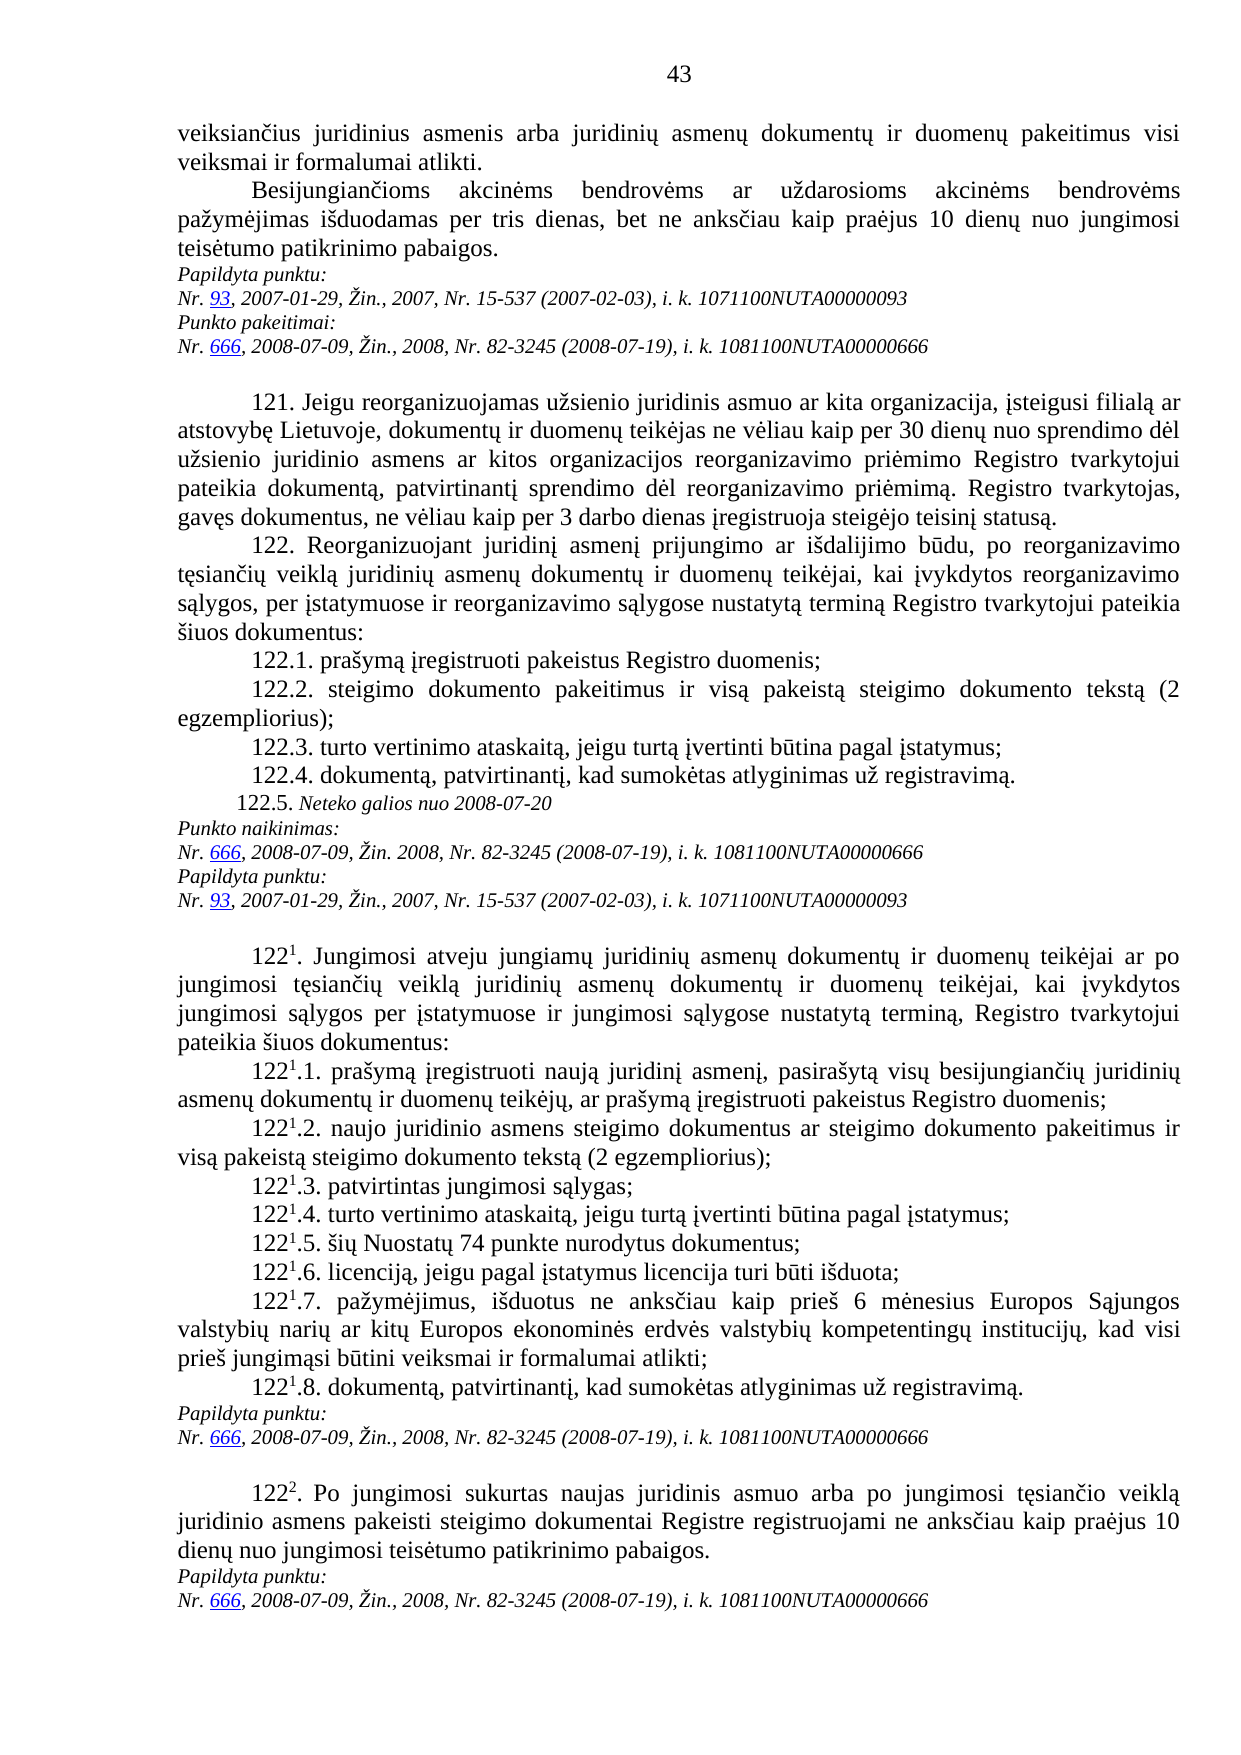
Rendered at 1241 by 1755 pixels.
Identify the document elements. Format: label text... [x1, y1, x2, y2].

text 1221.5. šių Nuostatų 74 punkte nurodytus dokumentus; [177, 1228, 1181, 1257]
text 1221.4. turto vertinimo ataskaitą, jeigu turtą įvertinti būtina pagal įstatymus; [177, 1199, 1181, 1228]
text 122.2. steigimo dokumento pakeitimus ir visą pakeistą steigimo dokumento tekstą (2 egzempliorius); [177, 674, 1181, 732]
text 1221.6. licenciją, jeigu pagal įstatymus licencija turi būti išduota; [177, 1257, 1181, 1286]
text Nr. 666, 2008-07-09, Žin., 2008, Nr. 82-3245 (2008-07-19), i. k. 1081100NUTA00000666 [177, 1425, 1181, 1449]
text Papildyta punktu: [177, 262, 1181, 286]
text Punkto pakeitimai: [177, 310, 1181, 334]
text 1221.3. patvirtintas jungimosi sąlygas; [177, 1171, 1181, 1199]
text 1222. Po jungimosi sukurtas naujas juridinis asmuo arba po jungimosi tęsiančio veiklą juridinio asmens pakeisti steigimo dokumentai Registre registruojami ne anksčiau kaip praėjus 10 dienų nuo jungimosi teisėtumo patikrinimo pabaigos. [177, 1478, 1181, 1564]
text Papildyta punktu: [177, 864, 1181, 888]
text Papildyta punktu: [177, 1401, 1181, 1425]
text veiksiančius juridinius asmenis arba juridinių asmenų dokumentų ir duomenų pakeitimus visi veiksmai ir formalumai atlikti. [177, 118, 1181, 176]
text Besijungiančioms akcinėms bendrovėms ar uždarosioms akcinėms bendrovėms pažymėjimas išduodamas per tris dienas, bet ne anksčiau kaip praėjus 10 dienų nuo jungimosi teisėtumo patikrinimo pabaigos. [177, 176, 1181, 262]
text 121. Jeigu reorganizuojamas užsienio juridinis asmuo ar kita organizacija, įsteigusi filialą ar atstovybę Lietuvoje, dokumentų ir duomenų teikėjas ne vėliau kaip per 30 dienų nuo sprendimo dėl užsienio juridinio asmens ar kitos organizacijos reorganizavimo priėmimo Registro tvarkytojui pateikia dokumentą, patvirtinantį sprendimo dėl reorganizavimo priėmimą. Registro tvarkytojas, gavęs dokumentus, ne vėliau kaip per 3 darbo dienas įregistruoja steigėjo teisinį statusą. [177, 387, 1181, 531]
text 122.4. dokumentą, patvirtinantį, kad sumokėtas atlyginimas už registravimą. [177, 761, 1181, 789]
text 122.3. turto vertinimo ataskaitą, jeigu turtą įvertinti būtina pagal įstatymus; [177, 732, 1181, 761]
text 1221.7. pažymėjimus, išduotus ne anksčiau kaip prieš 6 mėnesius Europos Sąjungos valstybių narių ar kitų Europos ekonominės erdvės valstybių kompetentingų institucijų, kad visi prieš jungimąsi būtini veiksmai ir formalumai atlikti; [177, 1286, 1181, 1372]
text Punkto naikinimas: [177, 816, 1181, 840]
text Papildyta punktu: [177, 1564, 1181, 1588]
text 122.1. prašymą įregistruoti pakeistus Registro duomenis; [177, 646, 1181, 674]
text 122. Reorganizuojant juridinį asmenį prijungimo ar išdalijimo būdu, po reorganizavimo tęsiančių veiklą juridinių asmenų dokumentų ir duomenų teikėjai, kai įvykdytos reorganizavimo sąlygos, per įstatymuose ir reorganizavimo sąlygose nustatytą terminą Registro tvarkytojui pateikia šiuos dokumentus: [177, 531, 1181, 646]
text 1221.2. naujo juridinio asmens steigimo dokumentus ar steigimo dokumento pakeitimus ir visą pakeistą steigimo dokumento tekstą (2 egzempliorius); [177, 1113, 1181, 1171]
text Nr. 93, 2007-01-29, Žin., 2007, Nr. 15-537 (2007-02-03), i. k. 1071100NUTA00000093 [177, 286, 1181, 310]
text Nr. 666, 2008-07-09, Žin. 2008, Nr. 82-3245 (2008-07-19), i. k. 1081100NUTA00000666 [177, 840, 1181, 864]
text 1221. Jungimosi atveju jungiamų juridinių asmenų dokumentų ir duomenų teikėjai ar po jungimosi tęsiančių veiklą juridinių asmenų dokumentų ir duomenų teikėjai, kai įvykdytos jungimosi sąlygos per įstatymuose ir jungimosi sąlygose nustatytą terminą, Registro tvarkytojui pateikia šiuos dokumentus: [177, 941, 1181, 1056]
text Nr. 666, 2008-07-09, Žin., 2008, Nr. 82-3245 (2008-07-19), i. k. 1081100NUTA00000666 [177, 1588, 1181, 1612]
text 1221.1. prašymą įregistruoti naują juridinį asmenį, pasirašytą visų besijungiančių juridinių asmenų dokumentų ir duomenų teikėjų, ar prašymą įregistruoti pakeistus Registro duomenis; [177, 1056, 1181, 1113]
text 122.5. Neteko galios nuo 2008-07-20 [177, 789, 1181, 816]
text 1221.8. dokumentą, patvirtinantį, kad sumokėtas atlyginimas už registravimą. [177, 1372, 1181, 1401]
text Nr. 666, 2008-07-09, Žin., 2008, Nr. 82-3245 (2008-07-19), i. k. 1081100NUTA00000666 [177, 334, 1181, 358]
text Nr. 93, 2007-01-29, Žin., 2007, Nr. 15-537 (2007-02-03), i. k. 1071100NUTA00000093 [177, 888, 1181, 912]
